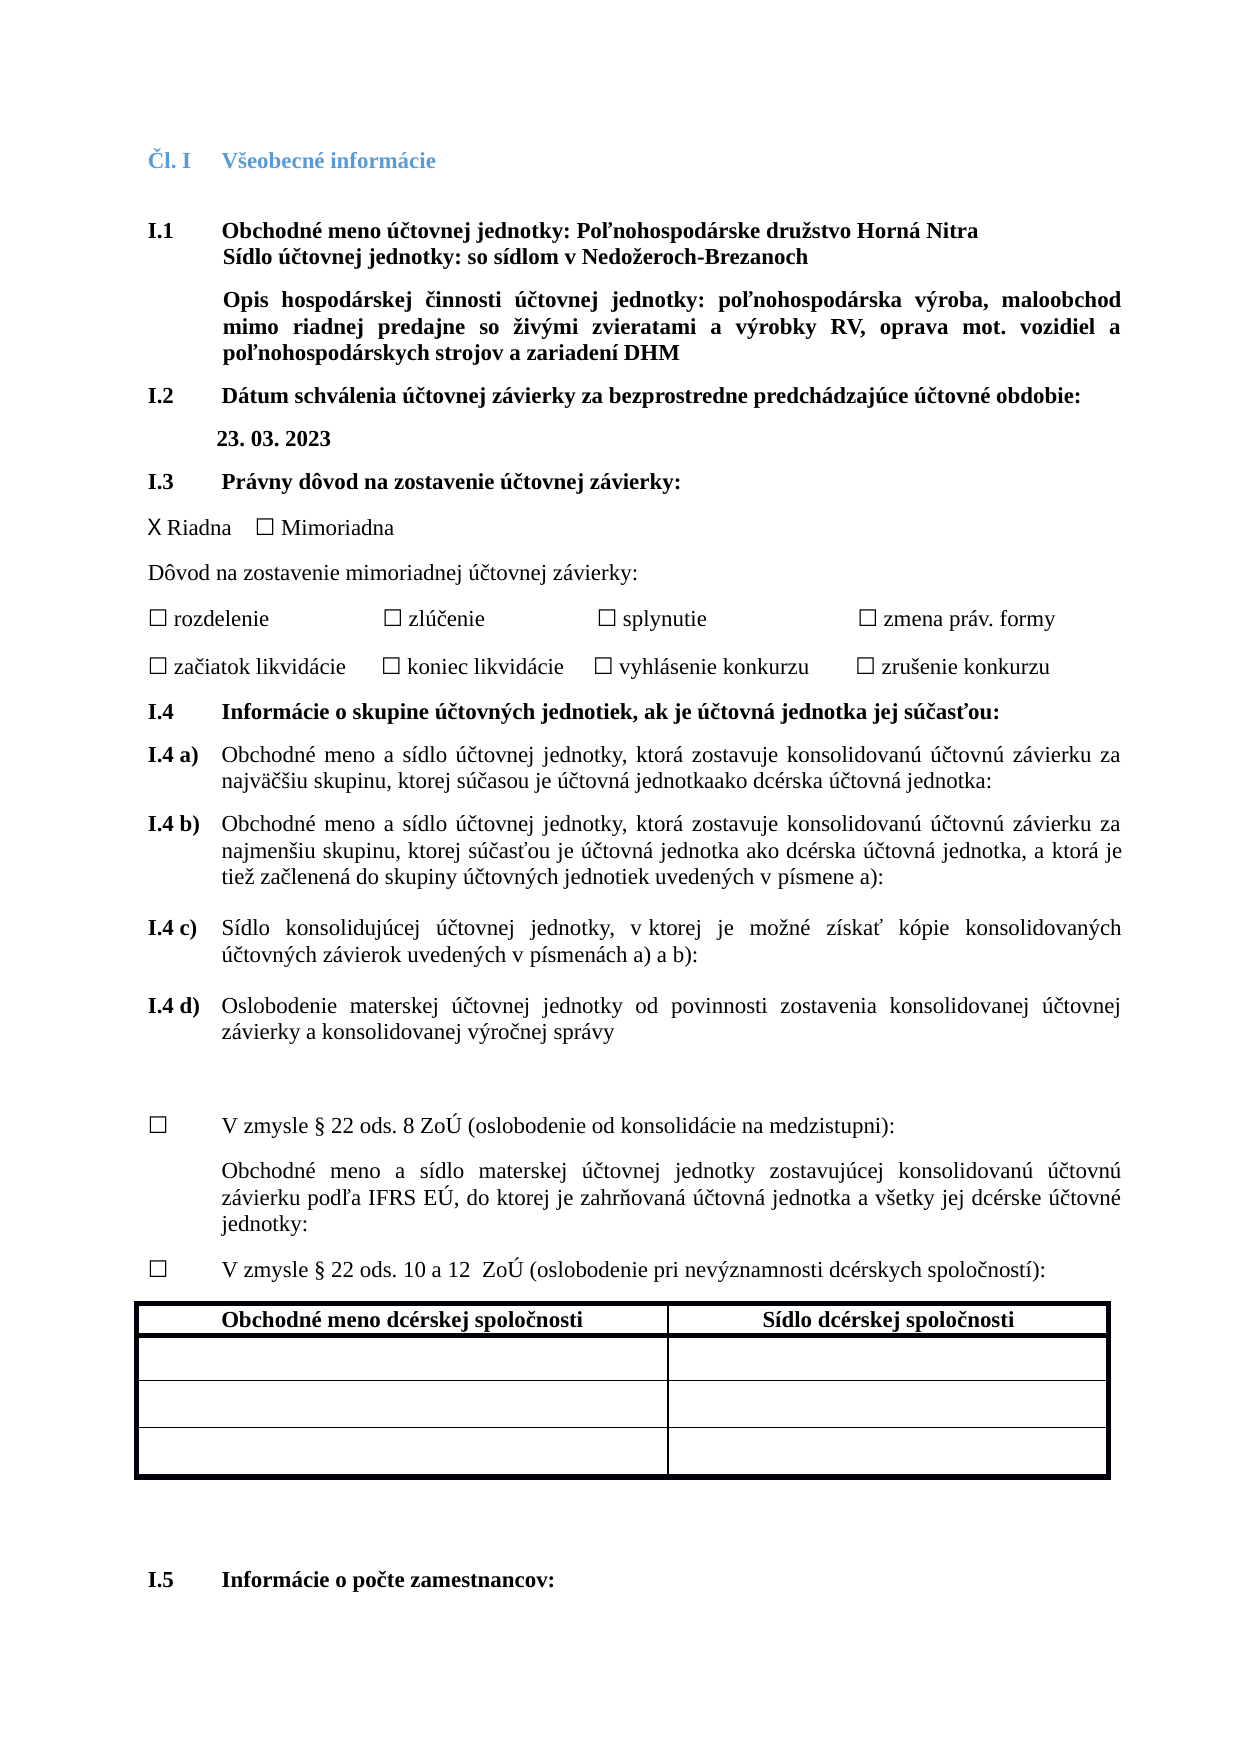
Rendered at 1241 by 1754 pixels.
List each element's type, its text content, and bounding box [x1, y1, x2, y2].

list 23. 03. 2023 [148, 425, 1122, 451]
list I.3 Právny dôvod na zostavenie účtovnej závierky: [148, 468, 1122, 494]
text Čl. I Všeobecné informácie [148, 148, 1122, 174]
table_cell [669, 1381, 1106, 1427]
table_cell [139, 1338, 667, 1380]
text I.4 c) Sídlo konsolidujúcej účtovnej jednotky, v ktorej je možné získať kópie konsolidovaných účtovných závierok uvedených v písmenách a) a b): [148, 914, 1122, 967]
list Sídlo účtovnej jednotky: so sídlom v Nedožeroch-Brezanoch [223, 243, 1122, 270]
text I.4 b) Obchodné meno a sídlo účtovnej jednotky, ktorá zostavuje konsolidovanú účtovnú závierku za najmenšiu skupinu, ktorej súčasťou je účtovná jednotka ako dcérska účtovná jednotka, a ktorá je tiež začlenená do skupiny účtovných jednotiek uvedených v písmene a): [148, 810, 1122, 889]
text I.4 Informácie o skupine účtovných jednotiek, ak je účtovná jednotka jej súčasťou: [148, 698, 1122, 724]
text I.1 Obchodné meno účtovnej jednotky: Poľnohospodárske družstvo Horná Nitra [148, 217, 1122, 243]
text ☐ V zmysle § 22 ods. 8 ZoÚ (oslobodenie od konsolidácie na medzistupni): [148, 1109, 1122, 1141]
table_cell [669, 1338, 1106, 1380]
list I.2 Dátum schválenia účtovnej závierky za bezprostredne predchádzajúce účtovné obdobie: [148, 382, 1122, 408]
table_cell [139, 1428, 667, 1474]
table_cell [669, 1428, 1106, 1474]
text ☐ V zmysle § 22 ods. 10 a 12 ZoÚ (oslobodenie pri nevýznamnosti dcérskych spoločností): [148, 1253, 1122, 1284]
list Opis hospodárskej činnosti účtovnej jednotky: poľnohospodárska výroba, maloobchod mimo riadnej predajne so živými zvieratami a výrobky RV, oprava mot. vozidiel a poľnohospodárskych strojov a zariadení DHM [223, 286, 1122, 365]
text I.4 d) Oslobodenie materskej účtovnej jednotky od povinnosti zostavenia konsolidovanej účtovnej závierky a konsolidovanej výročnej správy [148, 992, 1122, 1045]
table_header Sídlo dcérskej spoločnosti [669, 1306, 1106, 1332]
list X Riadna ☐ Mimoriadna [148, 511, 1122, 542]
table_cell [139, 1381, 667, 1427]
text I.5 Informácie o počte zamestnancov: [148, 1566, 1122, 1592]
table_header Obchodné meno dcérskej spoločnosti [139, 1306, 667, 1332]
list Dôvod na zostavenie mimoriadnej účtovnej závierky: [148, 559, 1122, 585]
text I.4 a) Obchodné meno a sídlo účtovnej jednotky, ktorá zostavuje konsolidovanú účtovnú závierku za najväčšiu skupinu, ktorej súčasou je účtovná jednotkaako dcérska účtovná jednotka: [148, 741, 1122, 794]
text Obchodné meno a sídlo materskej účtovnej jednotky zostavujúcej konsolidovanú účtovnú závierku podľa IFRS EÚ, do ktorej je zahrňovaná účtovná jednotka a všetky jej dcérske účtovné jednotky: [221, 1157, 1122, 1236]
list ☐ rozdelenie ☐ zlúčenie ☐ splynutie ☐ zmena práv. formy [148, 602, 1122, 633]
list ☐ začiatok likvidácie ☐ koniec likvidácie ☐ vyhlásenie konkurzu ☐ zrušenie konkurzu [148, 650, 1122, 681]
